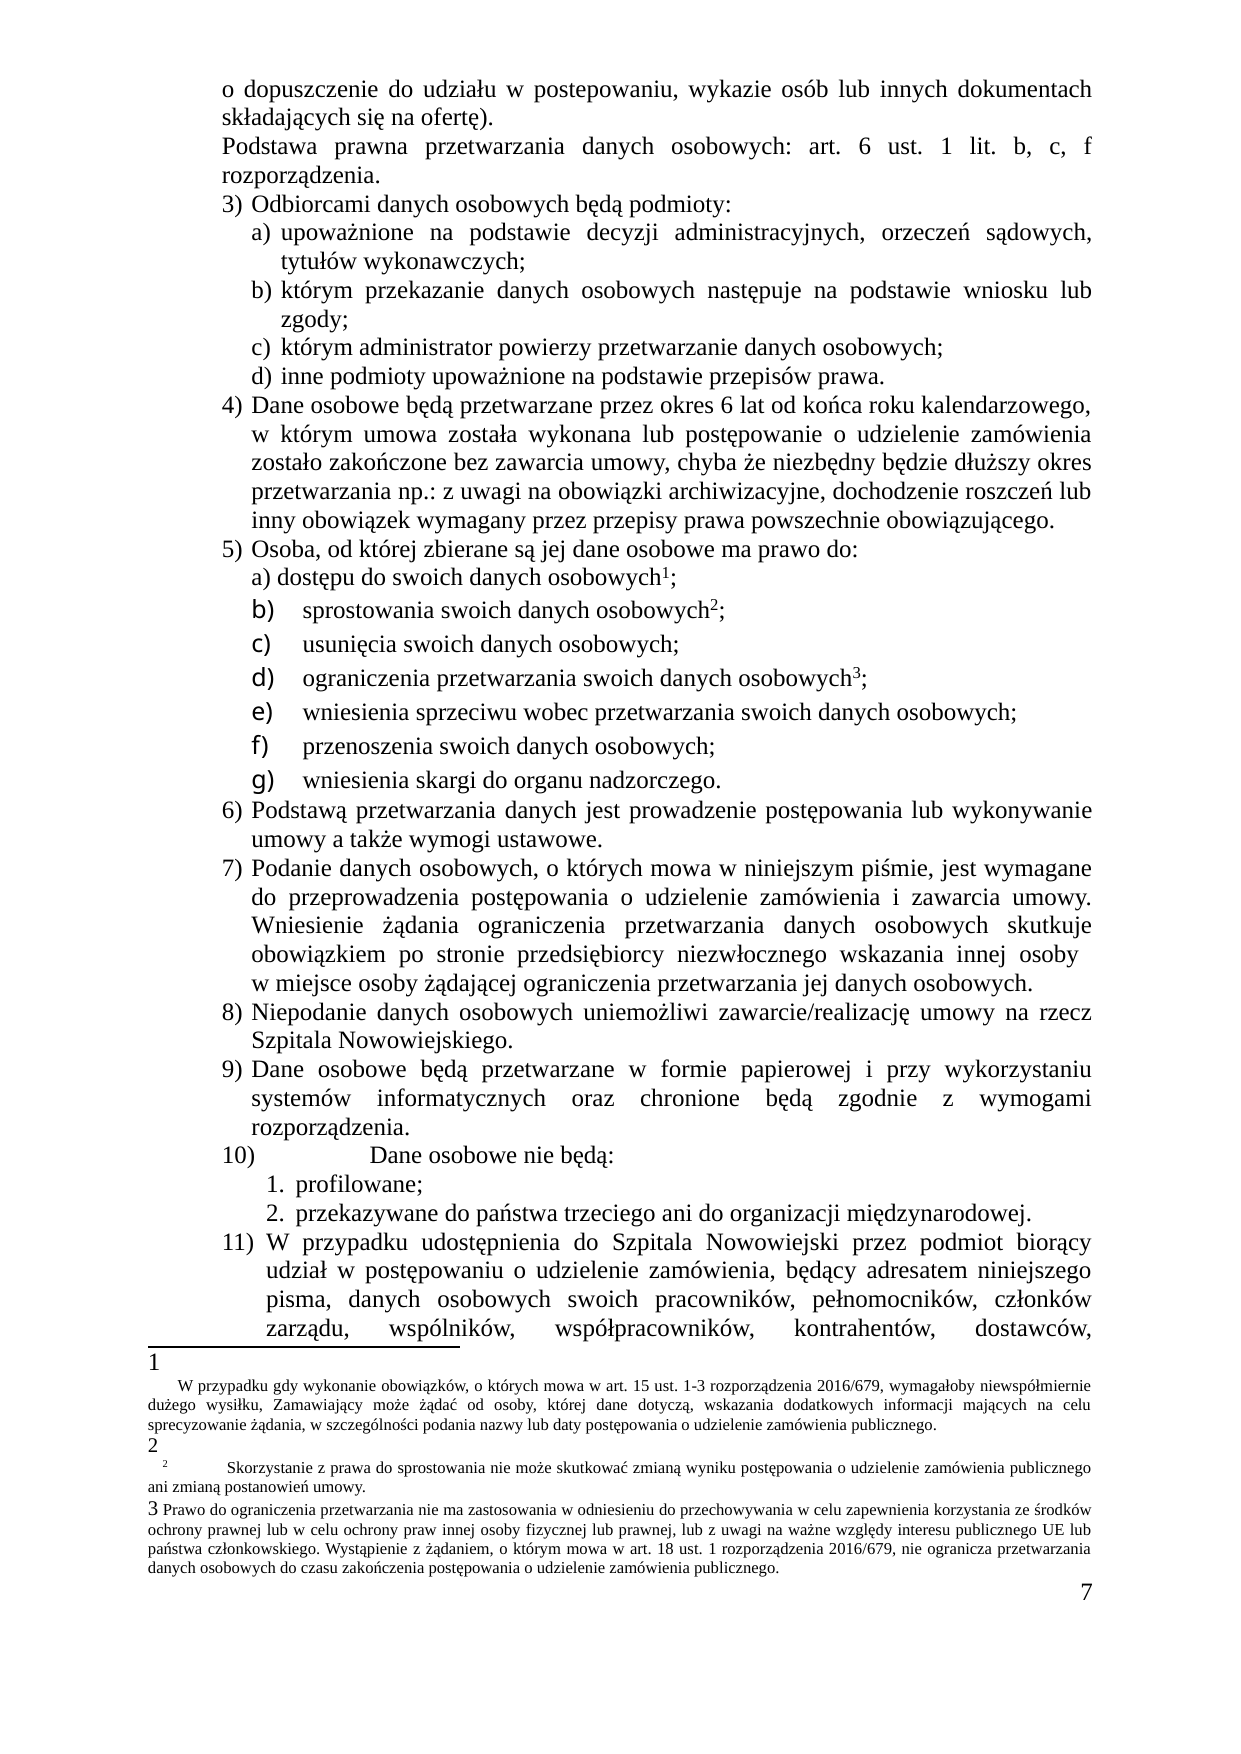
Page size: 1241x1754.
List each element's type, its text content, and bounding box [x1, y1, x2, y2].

text b) którym przekazanie danych osobowych następuje na podstawie wniosku lub zgody; [251, 275, 1092, 332]
list ograniczenia przetwarzania swoich danych osobowych; [251, 659, 1092, 693]
text 8) Niepodanie danych osobowych uniemożliwi zawarcie/realizację umowy na rzecz Szpitala Nowowiejskiego. [222, 997, 1092, 1054]
text 6) Podstawą przetwarzania danych jest prowadzenie postępowania lub wykonywanie umowy a także wymogi ustawowe. [222, 796, 1092, 853]
text d) inne podmioty upoważnione na podstawie przepisów prawa. [251, 361, 1092, 390]
list sprostowania swoich danych osobowych; [251, 591, 1092, 625]
list wniesienia skargi do organu nadzorczego. [251, 762, 1092, 796]
list Prawo do ograniczenia przetwarzania nie ma zastosowania w odniesieniu do przechowywania w celu zapewnienia korzystania ze środków ochrony prawnej lub w celu ochrony praw innej osoby fizycznej lub prawnej, lub z uwagi na ważne względy interesu publicznego UE lub państwa członkowskiego. Wystąpienie z żądaniem, o którym mowa w art. 18 ust. 1 rozporządzenia 2016/679, nie ogranicza przetwarzania danych osobowych do czasu zakończenia postępowania o udzielenie zamówienia publicznego. [148, 1496, 1092, 1577]
text 3) Odbiorcami danych osobowych będą podmioty: [148, 189, 1092, 217]
text a) upoważnione na podstawie decyzji administracyjnych, orzeczeń sądowych, tytułów wykonawczych; [251, 217, 1092, 275]
text o dopuszczenie do udziału w postepowaniu, wykazie osób lub innych dokumentach składających się na ofertę). [222, 74, 1092, 131]
text W przypadku gdy wykonanie obowiązków, o których mowa w art. 15 ust. 1-3 rozporządzenia 2016/679, wymagałoby niewspółmiernie dużego wysiłku, Zamawiający może żądać od osoby, której dane dotyczą, wskazania dodatkowych informacji mających na celu sprecyzowanie żądania, w szczególności podania nazwy lub daty postępowania o udzielenie zamówienia publicznego. [148, 1376, 1092, 1433]
text 7) Podanie danych osobowych, o których mowa w niniejszym piśmie, jest wymagane do przeprowadzenia postępowania o udzielenie zamówienia i zawarcia umowy. Wniesienie żądania ograniczenia przetwarzania danych osobowych skutkuje obowiązkiem po stronie przedsiębiorcy niezwłocznego wskazania innej osoby w miejsce osoby żądającej ograniczenia przetwarzania jej danych osobowych. [222, 853, 1092, 997]
list 2 Skorzystanie z prawa do sprostowania nie może skutkować zmianą wyniku postępowania o udzielenie zamówienia publicznego ani zmianą postanowień umowy. [148, 1457, 1092, 1496]
text 10) Dane osobowe nie będą: [222, 1141, 1092, 1169]
list przenoszenia swoich danych osobowych; [251, 727, 1092, 762]
text 5) Osoba, od której zbierane są jej dane osobowe ma prawo do: [222, 534, 1092, 562]
text 9) Dane osobowe będą przetwarzane w formie papierowej i przy wykorzystaniu systemów informatycznych oraz chronione będą zgodnie z wymogami rozporządzenia. [222, 1054, 1092, 1141]
text 11) W przypadku udostępnienia do Szpitala Nowowiejski przez podmiot biorący udział w postępowaniu o udzielenie zamówienia, będący adresatem niniejszego pisma, danych osobowych swoich pracowników, pełnomocników, członków zarządu, wspólników, współpracowników, kontrahentów, dostawców, [222, 1227, 1092, 1342]
list przekazywane do państwa trzeciego ani do organizacji międzynarodowej. [266, 1198, 1092, 1227]
list profilowane; [266, 1169, 1092, 1198]
text 4) Dane osobowe będą przetwarzane przez okres 6 lat od końca roku kalendarzowego, w którym umowa została wykonana lub postępowanie o udzielenie zamówienia zostało zakończone bez zawarcia umowy, chyba że niezbędny będzie dłuższy okres przetwarzania np.: z uwagi na obowiązki archiwizacyjne, dochodzenie roszczeń lub inny obowiązek wymagany przez przepisy prawa powszechnie obowiązującego. [222, 390, 1092, 534]
list wniesienia sprzeciwu wobec przetwarzania swoich danych osobowych; [251, 693, 1092, 727]
list usunięcia swoich danych osobowych; [251, 625, 1092, 659]
text a) dostępu do swoich danych osobowych; [251, 562, 1092, 591]
text Podstawa prawna przetwarzania danych osobowych: art. 6 ust. 1 lit. b, c, f rozporządzenia. [222, 131, 1092, 189]
text c) którym administrator powierzy przetwarzanie danych osobowych; [251, 332, 1092, 361]
